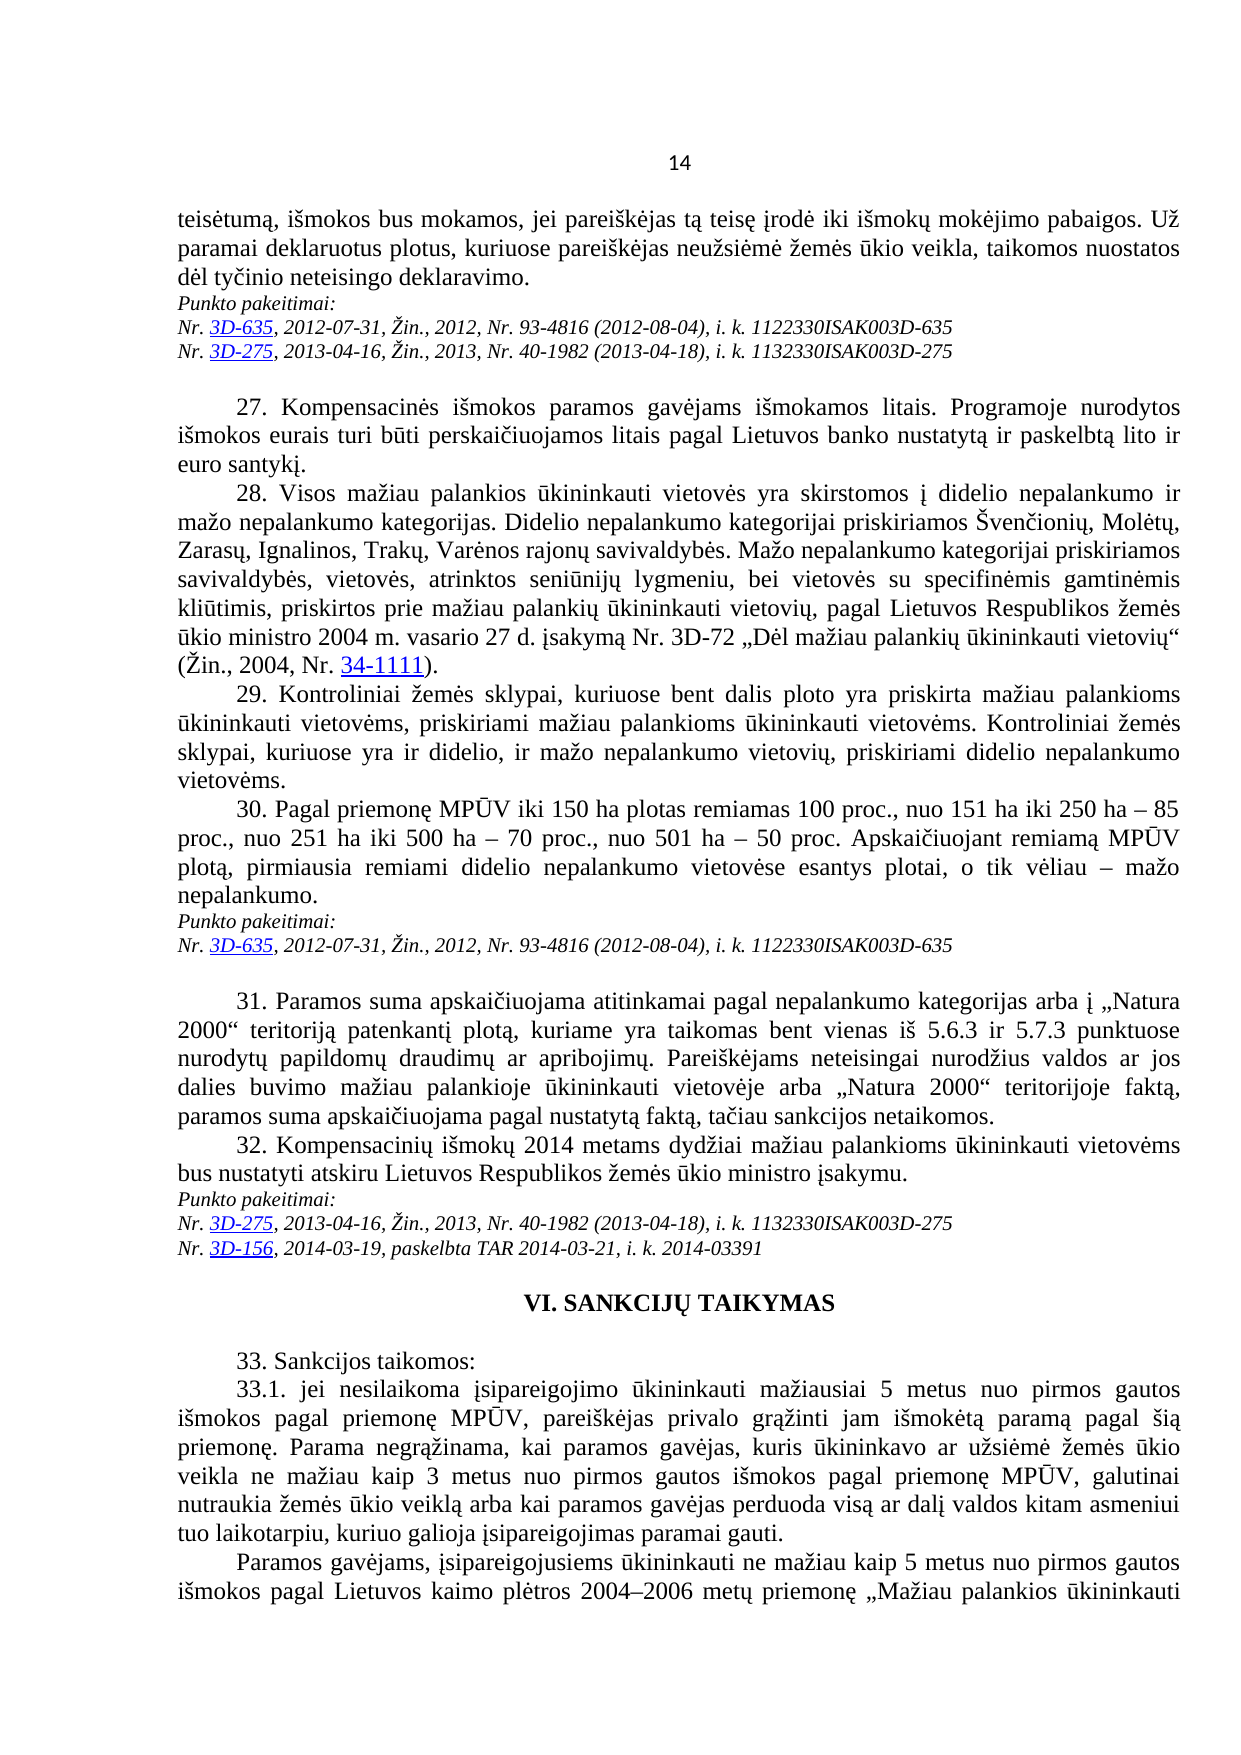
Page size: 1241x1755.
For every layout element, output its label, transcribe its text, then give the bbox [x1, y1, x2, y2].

text 27. Kompensacinės išmokos paramos gavėjams išmokamos litais. Programoje nurodytos išmokos eurais turi būti perskaičiuojamos litais pagal Lietuvos banko nustatytą ir paskelbtą lito ir euro santykį. [177, 392, 1181, 478]
text VI. SANKCIJŲ TAIKYMAS [177, 1288, 1181, 1317]
text 33.1. jei nesilaikoma įsipareigojimo ūkininkauti mažiausiai 5 metus nuo pirmos gautos išmokos pagal priemonę MPŪV, pareiškėjas privalo grąžinti jam išmokėtą paramą pagal šią priemonę. Parama negrąžinama, kai paramos gavėjas, kuris ūkininkavo ar užsiėmė žemės ūkio veikla ne mažiau kaip 3 metus nuo pirmos gautos išmokos pagal priemonę MPŪV, galutinai nutraukia žemės ūkio veiklą arba kai paramos gavėjas perduoda visą ar dalį valdos kitam asmeniui tuo laikotarpiu, kuriuo galioja įsipareigojimas paramai gauti. [177, 1374, 1181, 1547]
text 31. Paramos suma apskaičiuojama atitinkamai pagal nepalankumo kategorijas arba į „Natura 2000“ teritoriją patenkantį plotą, kuriame yra taikomas bent vienas iš 5.6.3 ir 5.7.3 punktuose nurodytų papildomų draudimų ar apribojimų. Pareiškėjams neteisingai nurodžius valdos ar jos dalies buvimo mažiau palankioje ūkininkauti vietovėje arba „Natura 2000“ teritorijoje faktą, paramos suma apskaičiuojama pagal nustatytą faktą, tačiau sankcijos netaikomos. [177, 986, 1181, 1130]
text Nr. 3D-275, 2013-04-16, Žin., 2013, Nr. 40-1982 (2013-04-18), i. k. 1132330ISAK003D-275 [177, 339, 1181, 363]
text 30. Pagal priemonę MPŪV iki 150 ha plotas remiamas 100 proc., nuo 151 ha iki 250 ha – 85 proc., nuo 251 ha iki 500 ha – 70 proc., nuo 501 ha – 50 proc. Apskaičiuojant remiamą MPŪV plotą, pirmiausia remiami didelio nepalankumo vietovėse esantys plotai, o tik vėliau – mažo nepalankumo. [177, 794, 1181, 909]
text Nr. 3D-635, 2012-07-31, Žin., 2012, Nr. 93-4816 (2012-08-04), i. k. 1122330ISAK003D-635 [177, 315, 1181, 339]
text Punkto pakeitimai: [177, 1187, 1181, 1211]
text Nr. 3D-635, 2012-07-31, Žin., 2012, Nr. 93-4816 (2012-08-04), i. k. 1122330ISAK003D-635 [177, 933, 1181, 957]
text teisėtumą, išmokos bus mokamos, jei pareiškėjas tą teisę įrodė iki išmokų mokėjimo pabaigos. Už paramai deklaruotus plotus, kuriuose pareiškėjas neužsiėmė žemės ūkio veikla, taikomos nuostatos dėl tyčinio neteisingo deklaravimo. [177, 204, 1181, 291]
text 28. Visos mažiau palankios ūkininkauti vietovės yra skirstomos į didelio nepalankumo ir mažo nepalankumo kategorijas. Didelio nepalankumo kategorijai priskiriamos Švenčionių, Molėtų, Zarasų, Ignalinos, Trakų, Varėnos rajonų savivaldybės. Mažo nepalankumo kategorijai priskiriamos savivaldybės, vietovės, atrinktos seniūnijų lygmeniu, bei vietovės su specifinėmis gamtinėmis kliūtimis, priskirtos prie mažiau palankių ūkininkauti vietovių, pagal Lietuvos Respublikos žemės ūkio ministro 2004 m. vasario 27 d. įsakymą Nr. 3D-72 „Dėl mažiau palankių ūkininkauti vietovių“ (Žin., 2004, Nr. 34-1111). [177, 478, 1181, 679]
text 32. Kompensacinių išmokų 2014 metams dydžiai mažiau palankioms ūkininkauti vietovėms bus nustatyti atskiru Lietuvos Respublikos žemės ūkio ministro įsakymu. [177, 1130, 1181, 1187]
text 33. Sankcijos taikomos: [177, 1346, 1181, 1374]
text Punkto pakeitimai: [177, 909, 1181, 933]
text Paramos gavėjams, įsipareigojusiems ūkininkauti ne mažiau kaip 5 metus nuo pirmos gautos išmokos pagal Lietuvos kaimo plėtros 2004–2006 metų priemonę „Mažiau palankios ūkininkauti [177, 1547, 1181, 1604]
text Nr. 3D-156, 2014-03-19, paskelbta TAR 2014-03-21, i. k. 2014-03391 [177, 1235, 1181, 1259]
text Punkto pakeitimai: [177, 291, 1181, 315]
text Nr. 3D-275, 2013-04-16, Žin., 2013, Nr. 40-1982 (2013-04-18), i. k. 1132330ISAK003D-275 [177, 1211, 1181, 1235]
text 29. Kontroliniai žemės sklypai, kuriuose bent dalis ploto yra priskirta mažiau palankioms ūkininkauti vietovėms, priskiriami mažiau palankioms ūkininkauti vietovėms. Kontroliniai žemės sklypai, kuriuose yra ir didelio, ir mažo nepalankumo vietovių, priskiriami didelio nepalankumo vietovėms. [177, 679, 1181, 794]
